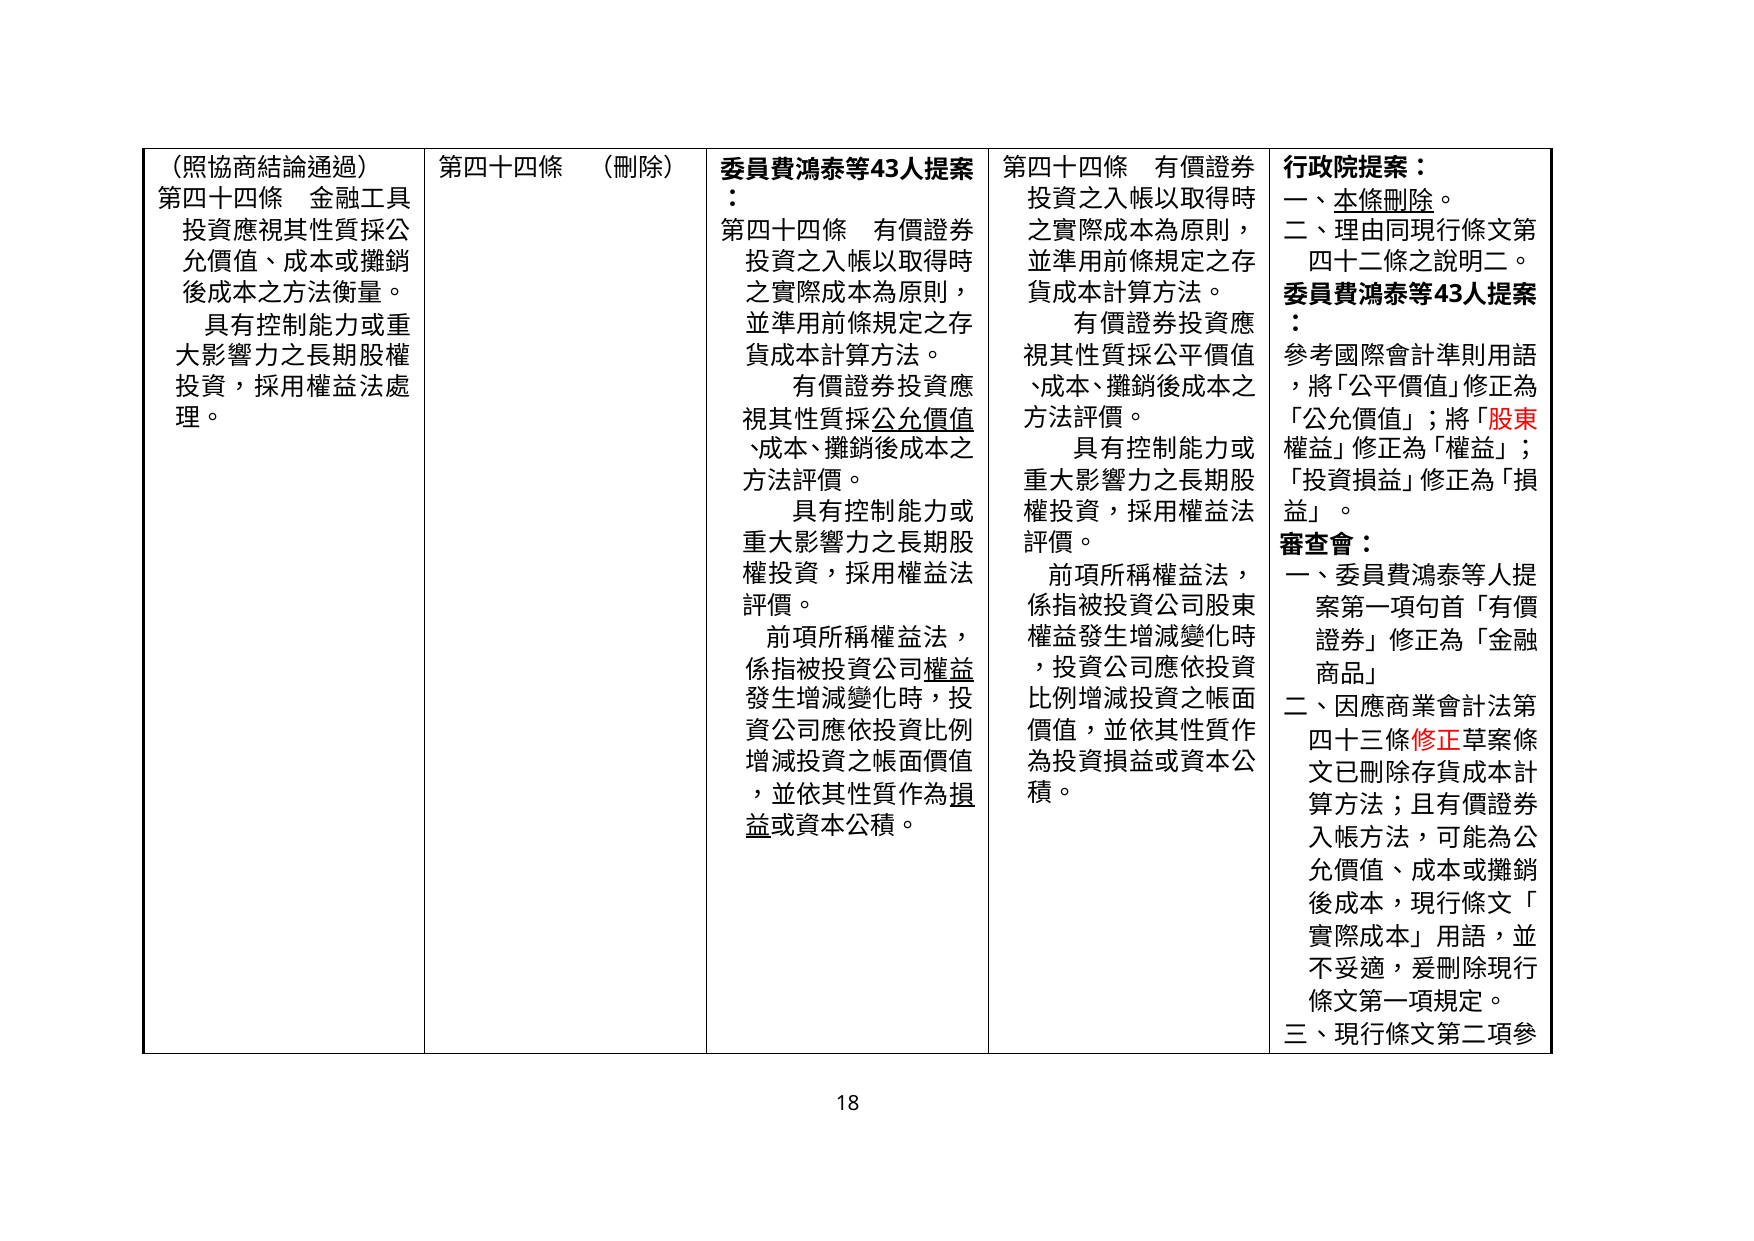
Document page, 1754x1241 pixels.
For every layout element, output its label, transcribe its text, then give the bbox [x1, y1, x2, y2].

table_cell 委員費鴻泰等43人提案： 第四十四條 有價證券投資之入帳以取得時之實際成本為原則，並準用前條規定之存貨成本計算方法。 有價證券投資應視其性質採公允價值、成本、攤銷後成本之方法評價。 具有控制能力或重大影響力之長期股權投資，採用權益法評價。 前項所稱權益法，係指被投資公司權益發生增減變化時，投資公司應依投資比例增減投資之帳面價值，並依其性質作為損益或資本公積。 [707, 149, 988, 1053]
table_cell 第四十四條 （刪除） [425, 149, 706, 1053]
table_cell 行政院提案： 一、本條刪除。 二、理由同現行條文第四十二條之說明二。 委員費鴻泰等43人提案： 參考國際會計準則用語，將「公平價值」修正為「公允價值」；將「股東權益」修正為「權益」；「投資損益」修正為「損益」。 審查會： 一、委員費鴻泰等人提案第一項句首「有價證券」修正為「金融商品」 二、因應商業會計法第四十三條修正草案條文已刪除存貨成本計算方法；且有價證券入帳方法，可能為公允價值、成本或攤銷後成本，現行條文「實際成本」用語，並不妥適，爰刪除現行條文第一項規定。 三、現行條文第二項參 [1270, 149, 1550, 1053]
table_cell （照協商結論通過） 第四十四條 金融工具投資應視其性質採公允價值、成本或攤銷後成本之方法衡量。 具有控制能力或重大影響力之長期股權投資，採用權益法處理。 [145, 149, 424, 1053]
table_cell 第四十四條 有價證券投資之入帳以取得時之實際成本為原則，並準用前條規定之存貨成本計算方法。 有價證券投資應視其性質採公平價值、成本、攤銷後成本之方法評價。 具有控制能力或重大影響力之長期股權投資，採用權益法評價。 前項所稱權益法，係指被投資公司股東權益發生增減變化時，投資公司應依投資比例增減投資之帳面價值，並依其性質作為投資損益或資本公積。 [989, 149, 1269, 1053]
